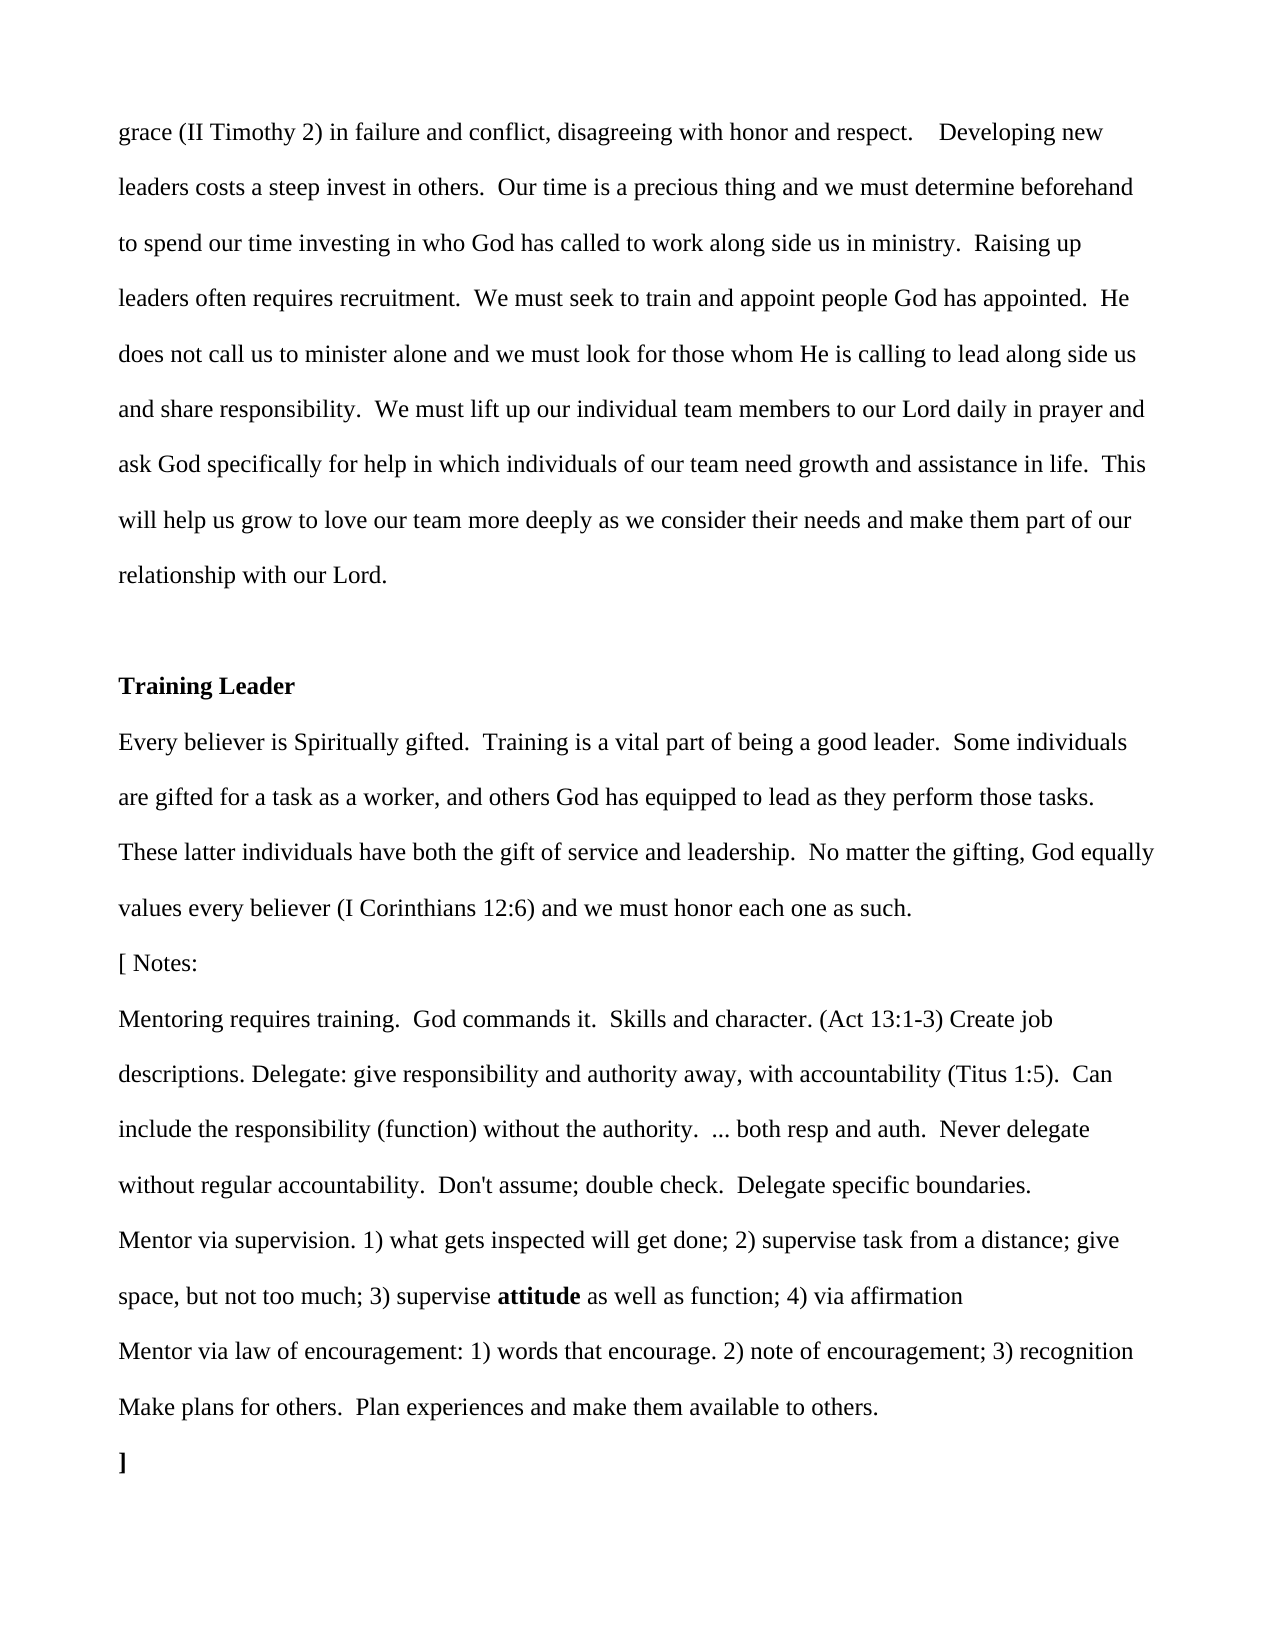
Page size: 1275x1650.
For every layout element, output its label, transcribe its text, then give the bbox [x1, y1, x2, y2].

text grace (II Timothy 2) in failure and conflict, disagreeing with honor and respect. Developing new leaders costs a steep invest in others. Our time is a precious thing and we must determine beforehand to spend our time investing in who God has called to work along side us in ministry. Raising up leaders often requires recruitment. We must seek to train and appoint people God has appointed. He does not call us to minister alone and we must look for those whom He is calling to lead along side us and share responsibility. We must lift up our individual team members to our Lord daily in prayer and ask God specifically for help in which individuals of our team need growth and assistance in life. This will help us grow to love our team more deeply as we consider their needs and make them part of our relationship with our Lord. [118, 118, 1157, 589]
text Training Leader [118, 672, 1157, 700]
text Mentoring requires training. God commands it. Skills and character. (Act 13:1-3) Create job descriptions. Delegate: give responsibility and authority away, with accountability (Titus 1:5). Can include the responsibility (function) without the authority. ... both resp and auth. Never delegate without regular accountability. Don't assume; double check. Delegate specific boundaries. [118, 1005, 1157, 1199]
text Mentor via supervision. 1) what gets inspected will get done; 2) supervise task from a distance; give space, but not too much; 3) supervise attitude as well as function; 4) via affirmation [118, 1226, 1157, 1309]
text Every believer is Spiritually gifted. Training is a vital part of being a good leader. Some individuals are gifted for a task as a worker, and others God has equipped to lead as they perform those tasks. These latter individuals have both the gift of service and leadership. No matter the gifting, God equally values every believer (I Corinthians 12:6) and we must honor each one as such. [118, 728, 1157, 922]
text Make plans for others. Plan experiences and make them available to others. [118, 1393, 1157, 1420]
text [ Notes: [118, 949, 1157, 977]
text ] [118, 1448, 1157, 1476]
text Mentor via law of encouragement: 1) words that encourage. 2) note of encouragement; 3) recognition [118, 1337, 1157, 1365]
